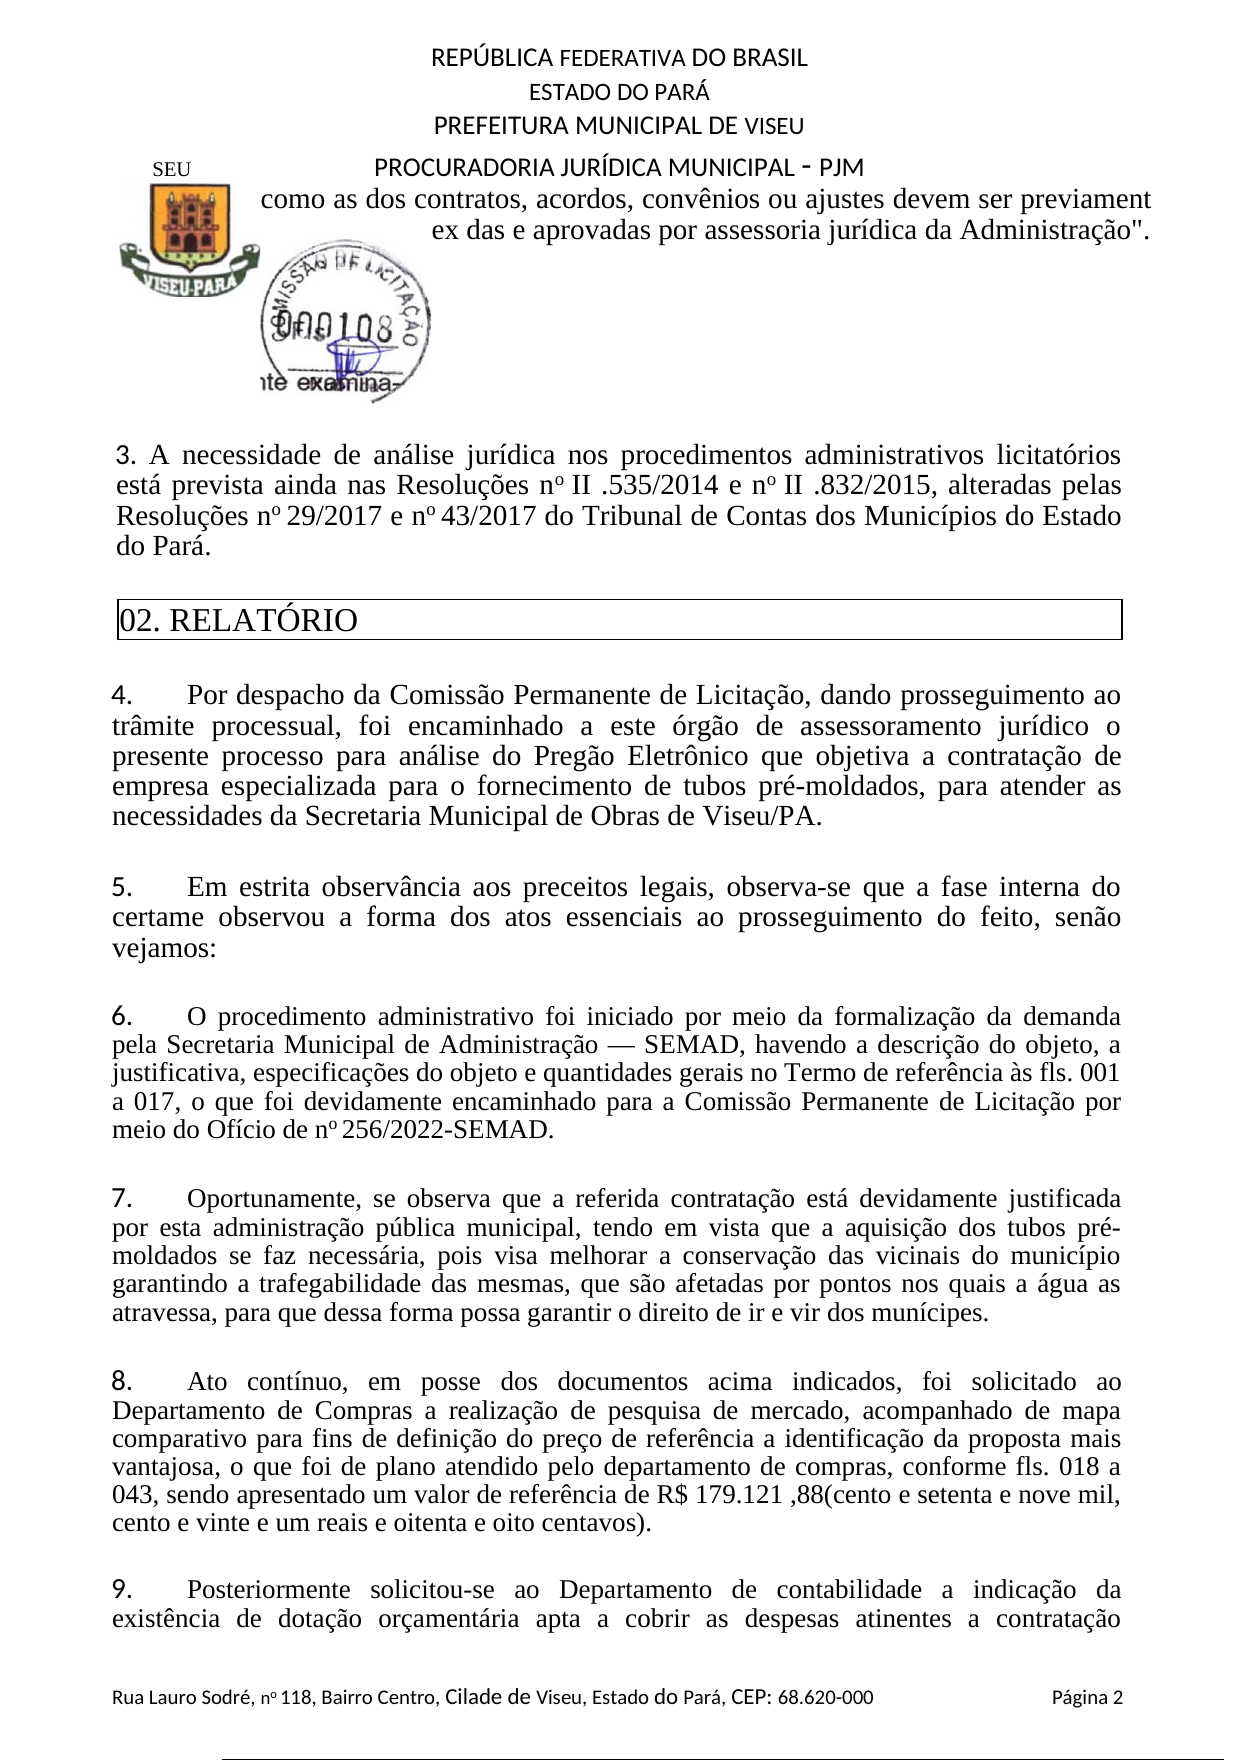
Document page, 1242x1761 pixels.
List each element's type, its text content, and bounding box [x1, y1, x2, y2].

list Posteriormente solicitou-se ao Departamento de contabilidade a indicação da existência de dotação orçamentária apta a cobrir as despesas atinentes a contratação [111, 1573, 1122, 1633]
list Em estrita observância aos preceitos legais, observa-se que a fase interna do certame observou a forma dos atos essenciais ao prosseguimento do feito, senão vejamos: [111, 871, 1122, 963]
list Ato contínuo, em posse dos documentos acima indicados, foi solicitado ao Departamento de Compras a realização de pesquisa de mercado, acompanhado de mapa comparativo para fins de definição do preço de referência a identificação da proposta mais vantajosa, o que foi de plano atendido pelo departamento de compras, conforme fls. 018 a 043, sendo apresentado um valor de referência de R$ 179.121 ,88(cento e setenta e nove mil, cento e vinte e um reais e oitenta e oito centavos). [111, 1365, 1122, 1538]
text [115, 184, 260, 403]
list Por despacho da Comissão Permanente de Licitação, dando prosseguimento ao trâmite processual, foi encaminhado a este órgão de assessoramento jurídico o presente processo para análise do Pregão Eletrônico que objetiva a contratação de empresa especializada para o fornecimento de tubos pré-moldados, para atender as necessidades da Secretaria Municipal de Obras de Viseu/PA. [111, 679, 1122, 832]
subtitle 02. RELATÓRIO [119, 600, 1121, 639]
list O procedimento administrativo foi iniciado por meio da formalização da demanda pela Secretaria Municipal de Administração — SEMAD, havendo a descrição do objeto, a justificativa, especificações do objeto e quantidades gerais no Termo de referência às fls. 001 a 017, o que foi devidamente encaminhado para a Comissão Permanente de Licitação por meio do Ofício de no 256/2022-SEMAD. [111, 999, 1122, 1144]
text como as dos contratos, acordos, convênios ou ajustes devem ser previament ex das e aprovadas por assessoria jurídica da Administração". [261, 184, 1152, 403]
list Oportunamente, se observa que a referida contratação está devidamente justificada por esta administração pública municipal, tendo em vista que a aquisição dos tubos pré-moldados se faz necessária, pois visa melhorar a conservação das vicinais do município garantindo a trafegabilidade das mesmas, que são afetadas por pontos nos quais a água as atravessa, para que dessa forma possa garantir o direito de ir e vir dos munícipes. [111, 1182, 1122, 1327]
text 3. A necessidade de análise jurídica nos procedimentos administrativos licitatórios está prevista ainda nas Resoluções no II .535/2014 e no II .832/2015, alteradas pelas Resoluções no 29/2017 e no 43/2017 do Tribunal de Contas dos Municípios do Estado do Pará. [115, 439, 1122, 561]
